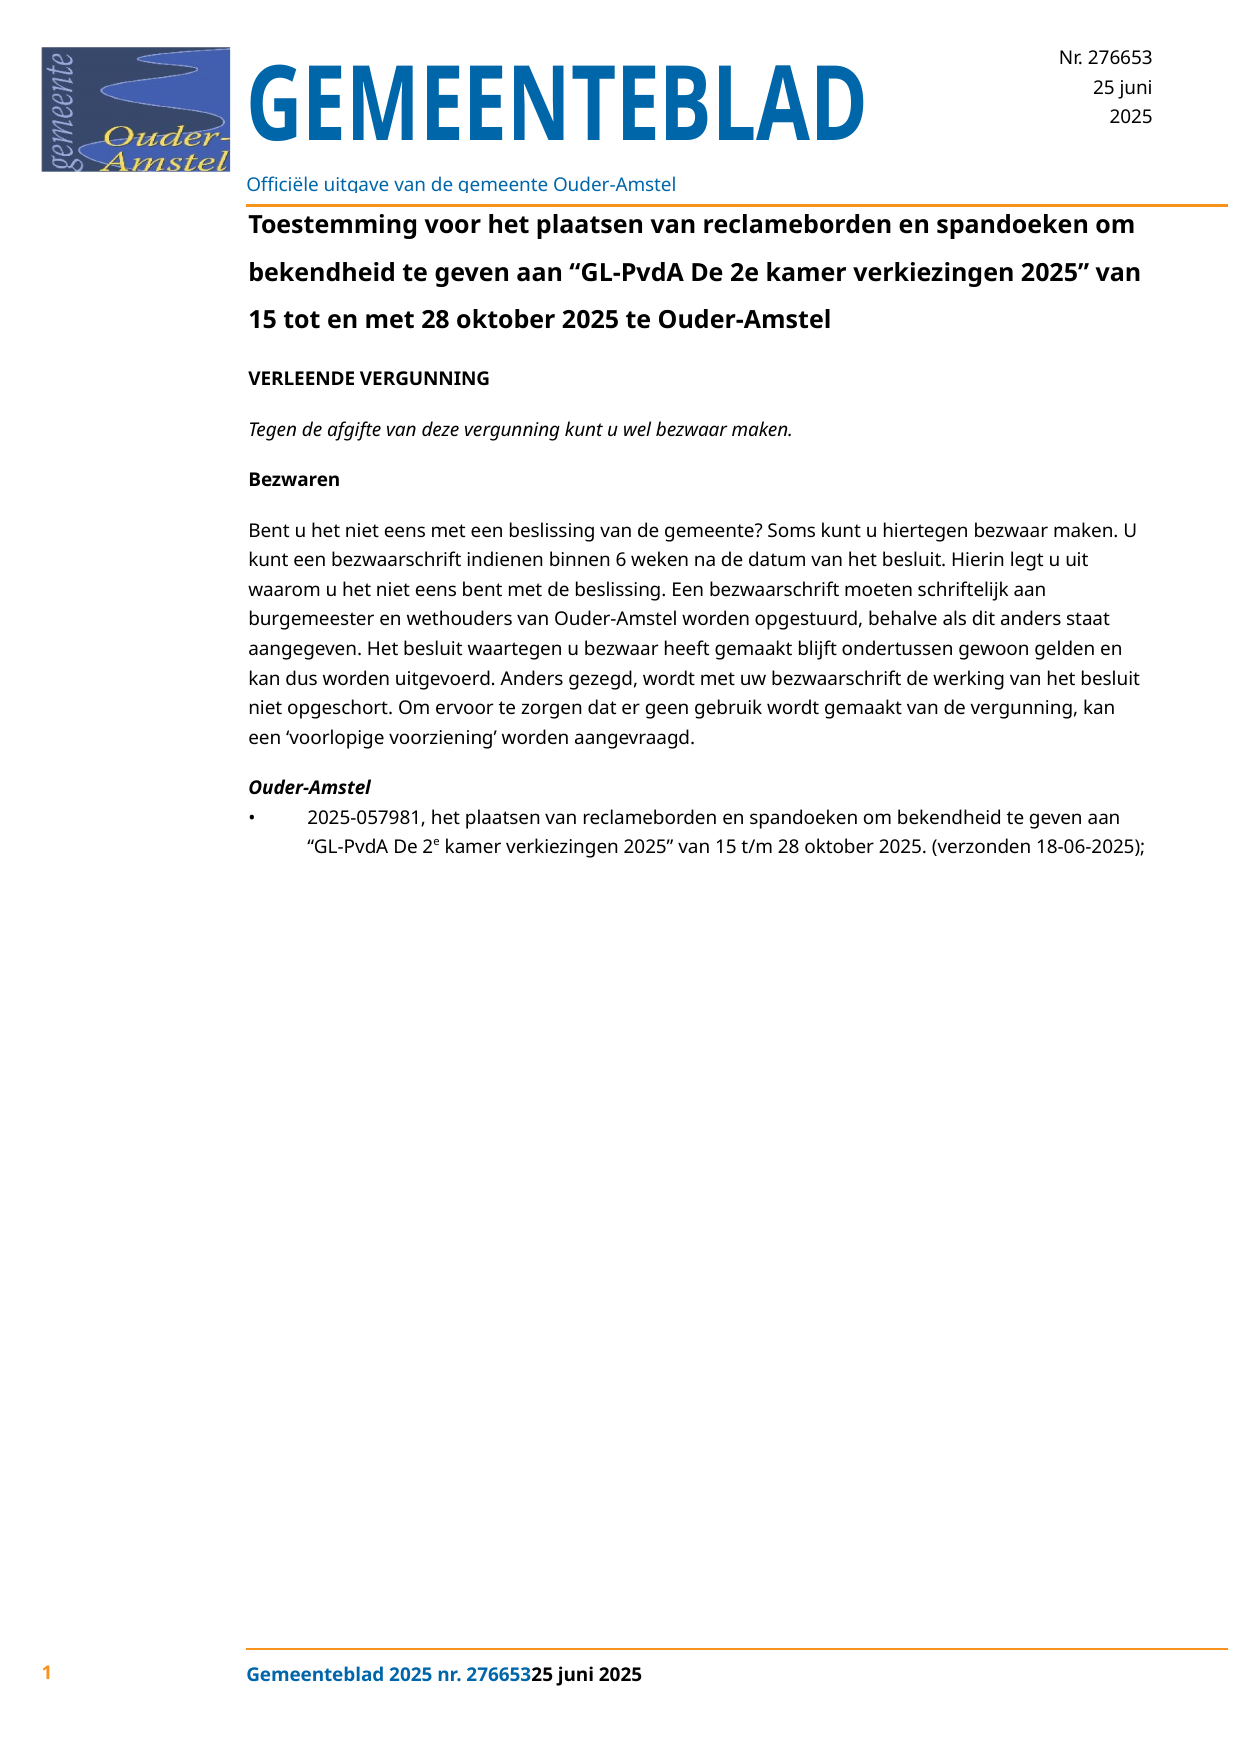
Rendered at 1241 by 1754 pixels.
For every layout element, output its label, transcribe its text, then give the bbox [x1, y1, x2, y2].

list 2025-057981, het plaatsen van reclameborden en spandoeken om bekendheid te geven aan “GL-PvdA De 2e kamer verkiezingen 2025” van 15 t/m 28 oktober 2025. (verzonden 18-06-2025); [248, 804, 1152, 859]
text Toestemming voor het plaatsen van reclameborden en spandoeken om bekendheid te geven aan “GL-PvdA De 2e kamer verkiezingen 2025” van 15 tot en met 28 oktober 2025 te Ouder-Amstel [248, 207, 1152, 336]
text Bent u het niet eens met een beslissing van de gemeente? Soms kunt u hiertegen bezwaar maken. U kunt een bezwaarschrift indienen binnen 6 weken na de datum van het besluit. Hierin legt u uit waarom u het niet eens bent met de beslissing. Een bezwaarschrift moeten schriftelijk aan burgemeester en wethouders van Ouder-Amstel worden opgestuurd, behalve als dit anders staat aangegeven. Het besluit waartegen u bezwaar heeft gemaakt blijft ondertussen gewoon gelden en kan dus worden uitgevoerd. Anders gezegd, wordt met uw bezwaarschrift de werking van het besluit niet opgeschort. Om ervoor te zorgen dat er geen gebruik wordt gemaakt van de vergunning, kan een ‘voorlopige voorziening’ worden aangevraagd. [248, 517, 1152, 749]
text Bezwaren [248, 466, 1152, 492]
text VERLEENDE VERGUNNING [248, 366, 1152, 391]
picture [41, 47, 231, 172]
text Ouder-Amstel [248, 774, 1152, 800]
text Tegen de afgifte van deze vergunning kunt u wel bezwaar maken. [248, 416, 1152, 442]
